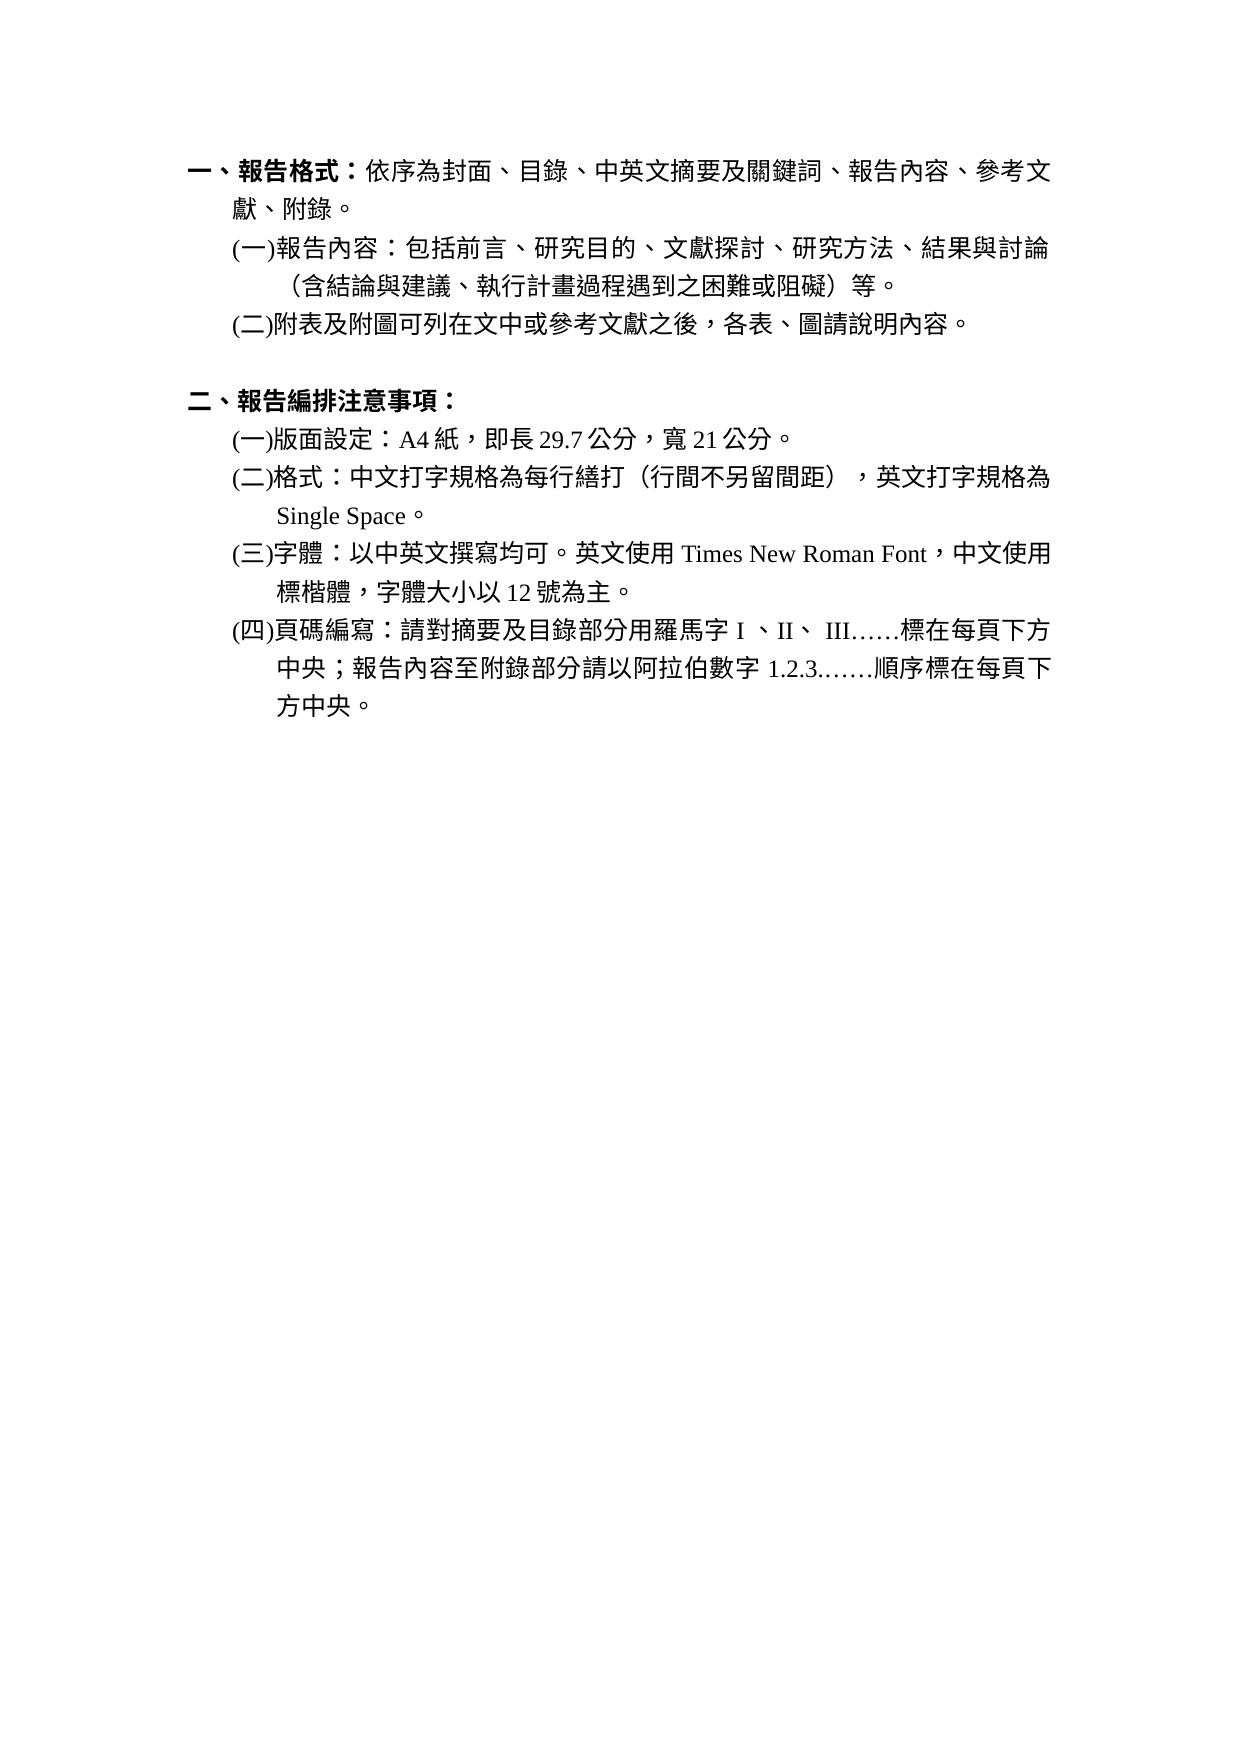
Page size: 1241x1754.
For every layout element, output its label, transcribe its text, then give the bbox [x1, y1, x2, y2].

list (一)報告內容：包括前言、研究目的、文獻探討、研究方法、結果與討論（含結論與建議、執行計畫過程遇到之困難或阻礙）等。 [232, 227, 1053, 303]
list (四)頁碼編寫：請對摘要及目錄部分用羅馬字I 、II、 III……標在每頁下方中央；報告內容至附錄部分請以阿拉伯數字1.2.3.……順序標在每頁下方中央。 [232, 609, 1053, 724]
list (一)版面設定：A4紙，即長29.7公分，寬21公分。 [232, 418, 1053, 456]
list 二、報告編排注意事項： [187, 380, 1053, 418]
list (三)字體：以中英文撰寫均可。英文使用Times New Roman Font，中文使用標楷體，字體大小以12號為主。 [232, 533, 1053, 609]
list (二)附表及附圖可列在文中或參考文獻之後，各表、圖請說明內容。 [232, 303, 1053, 342]
list (二)格式：中文打字規格為每行繕打（行間不另留間距），英文打字規格為Single Space。 [232, 456, 1053, 533]
list 一、報告格式：依序為封面、目錄、中英文摘要及關鍵詞、報告內容、參考文獻、附錄。 [187, 151, 1053, 227]
